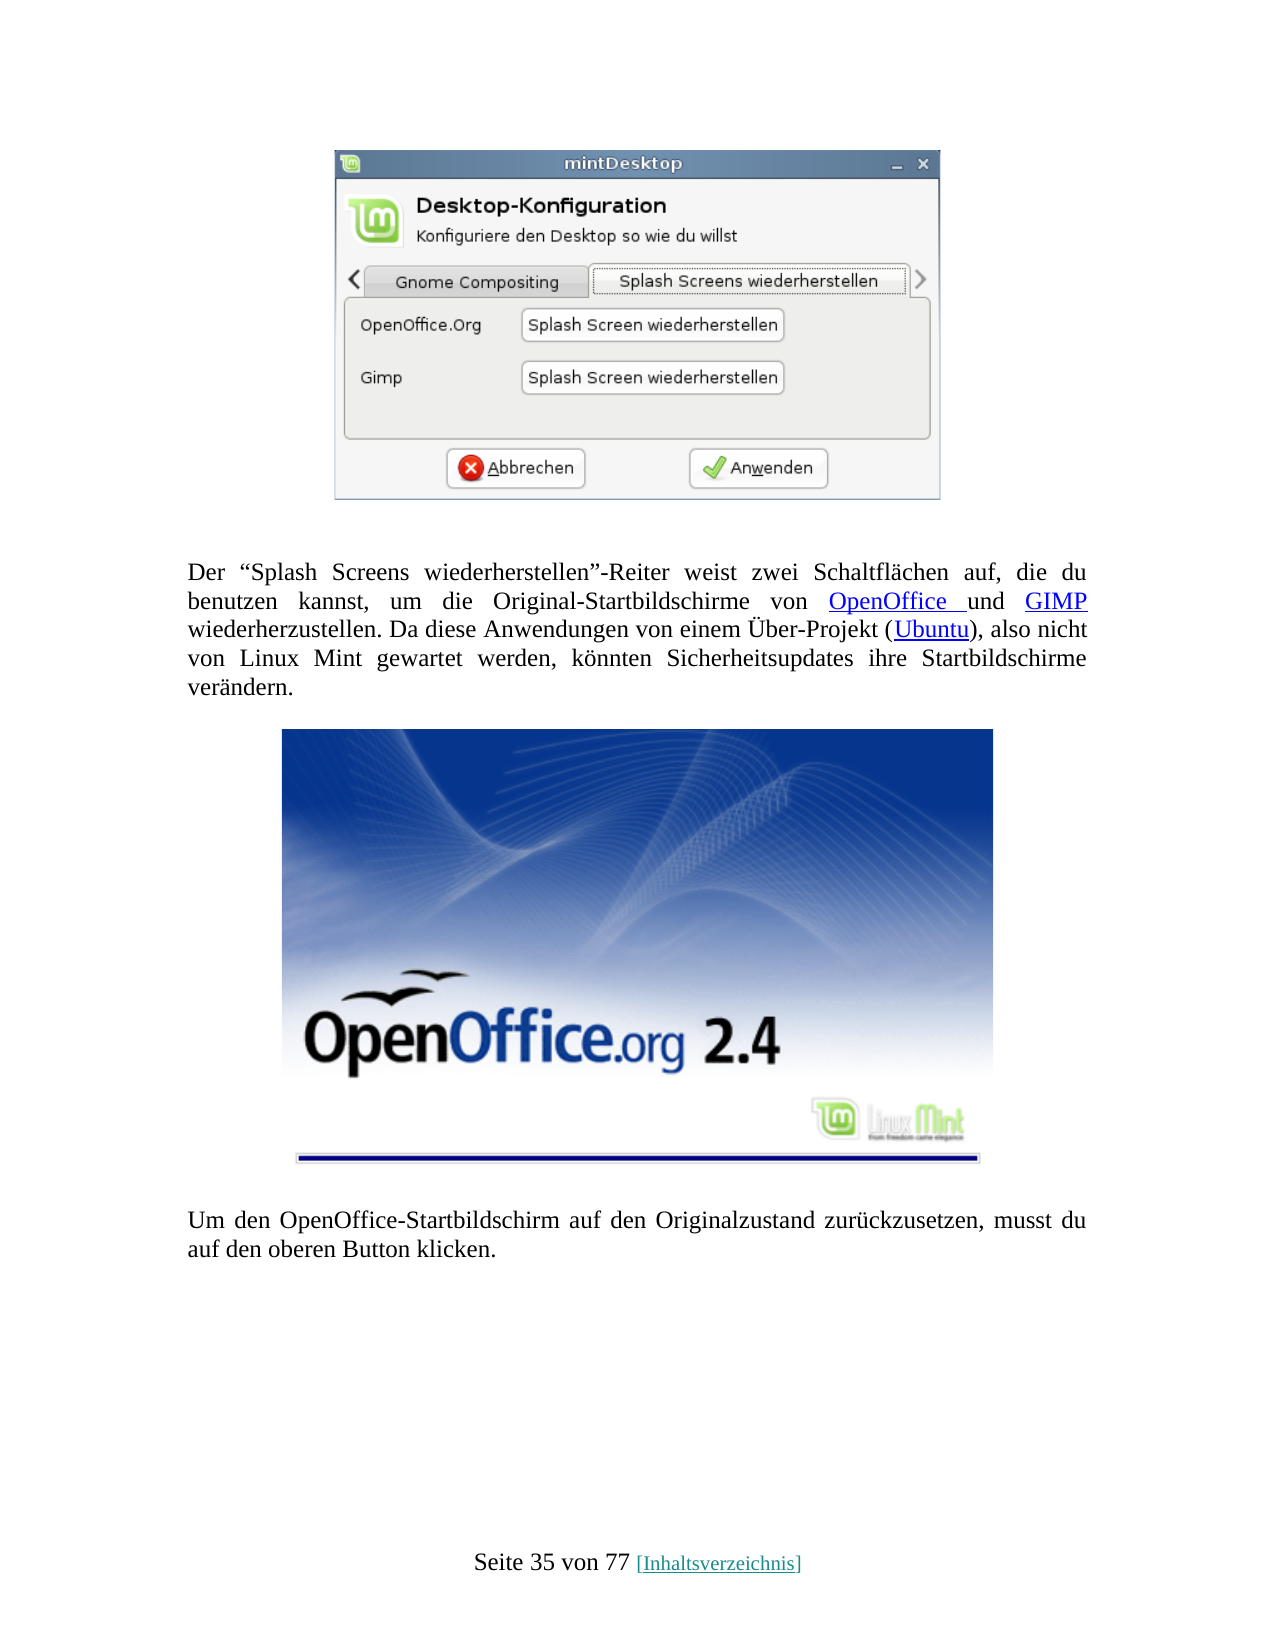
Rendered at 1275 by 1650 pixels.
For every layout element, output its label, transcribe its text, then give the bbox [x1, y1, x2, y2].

picture [334, 150, 941, 500]
picture [281, 729, 994, 1177]
text Der “Splash Screens wiederherstellen”-Reiter weist zwei Schaltflächen auf, die du benutzen kannst, um die Original-Startbildschirme von OpenOffice und GIMP wiederherzustellen. Da diese Anwendungen von einem Über-Projekt (Ubuntu), also nicht von Linux Mint gewartet werden, könnten Sicherheitsupdates ihre Startbildschirme verändern. [187, 557, 1087, 701]
text Um den OpenOffice-Startbildschirm auf den Originalzustand zurückzusetzen, musst du auf den oberen Button klicken. [187, 1206, 1087, 1263]
